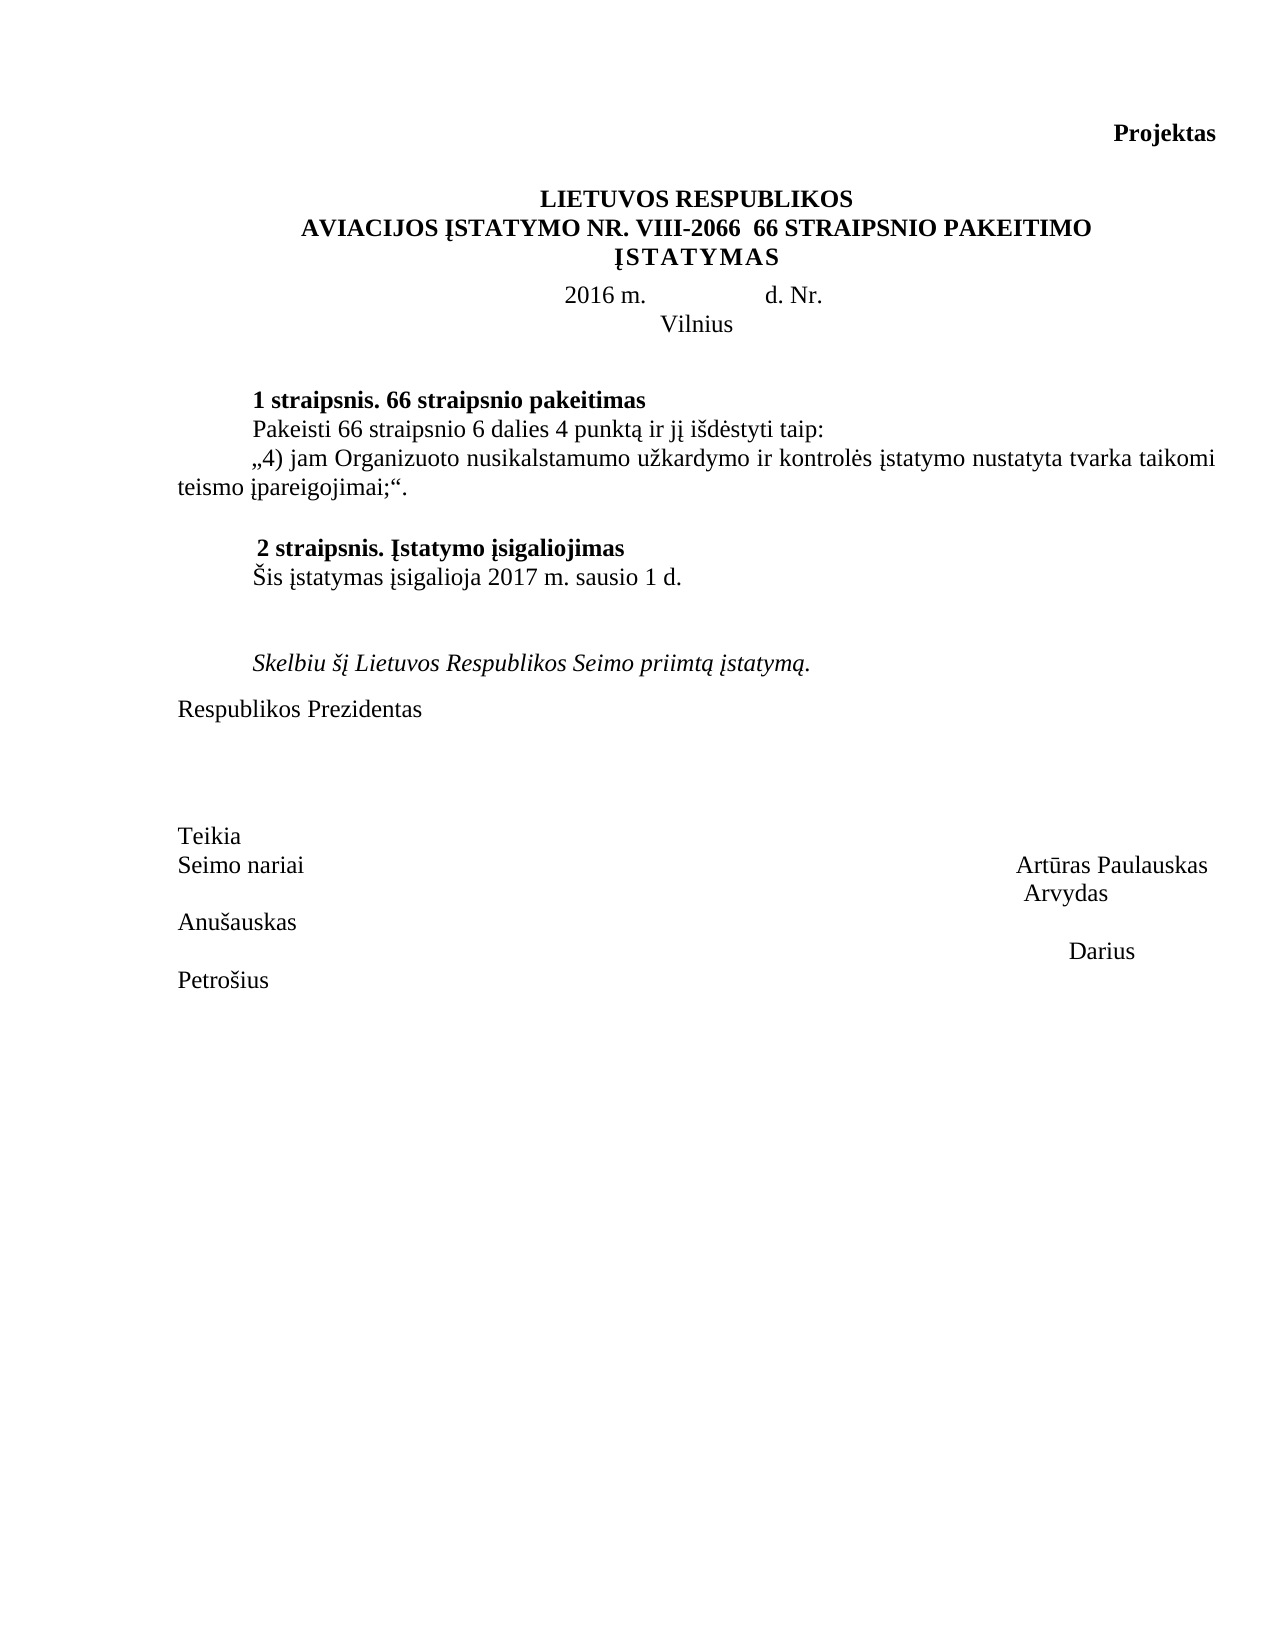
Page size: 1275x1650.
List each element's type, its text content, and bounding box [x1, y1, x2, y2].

text 2016 m. d. Nr. Vilnius [177, 280, 1216, 337]
text Arvydas Anušauskas [177, 878, 1216, 936]
text Darius Petrošius [177, 936, 1216, 993]
text Projektas [177, 118, 1216, 147]
text 2 straipsnis. Įstatymo įsigaliojimas [251, 533, 1216, 562]
text Aviacijos įstatymo nr. viii-2066 66 STRAIPSNIO pakeitimo [177, 213, 1216, 242]
text „4) jam Organizuoto nusikalstamumo užkardymo ir kontrolės įstatymo nustatyta tvarka taikomi teismo įpareigojimai;“. [177, 443, 1216, 500]
text ĮSTATYMAS [177, 242, 1216, 270]
text Pakeisti 66 straipsnio 6 dalies 4 punktą ir jį išdėstyti taip: [177, 414, 1216, 443]
text Respublikos Prezidentas [177, 694, 1216, 723]
text Skelbiu šį Lietuvos Respublikos Seimo priimtą įstatymą. [177, 648, 1216, 677]
text Seimo nariai Artūras Paulauskas [177, 850, 1216, 878]
text LIETUVOS RESPUBLIKOS [177, 184, 1216, 213]
text Šis įstatymas įsigalioja 2017 m. sausio 1 d. [177, 562, 1216, 591]
text 1 straipsnis. 66 straipsnio pakeitimas [177, 385, 1216, 414]
text Teikia [177, 821, 1216, 850]
